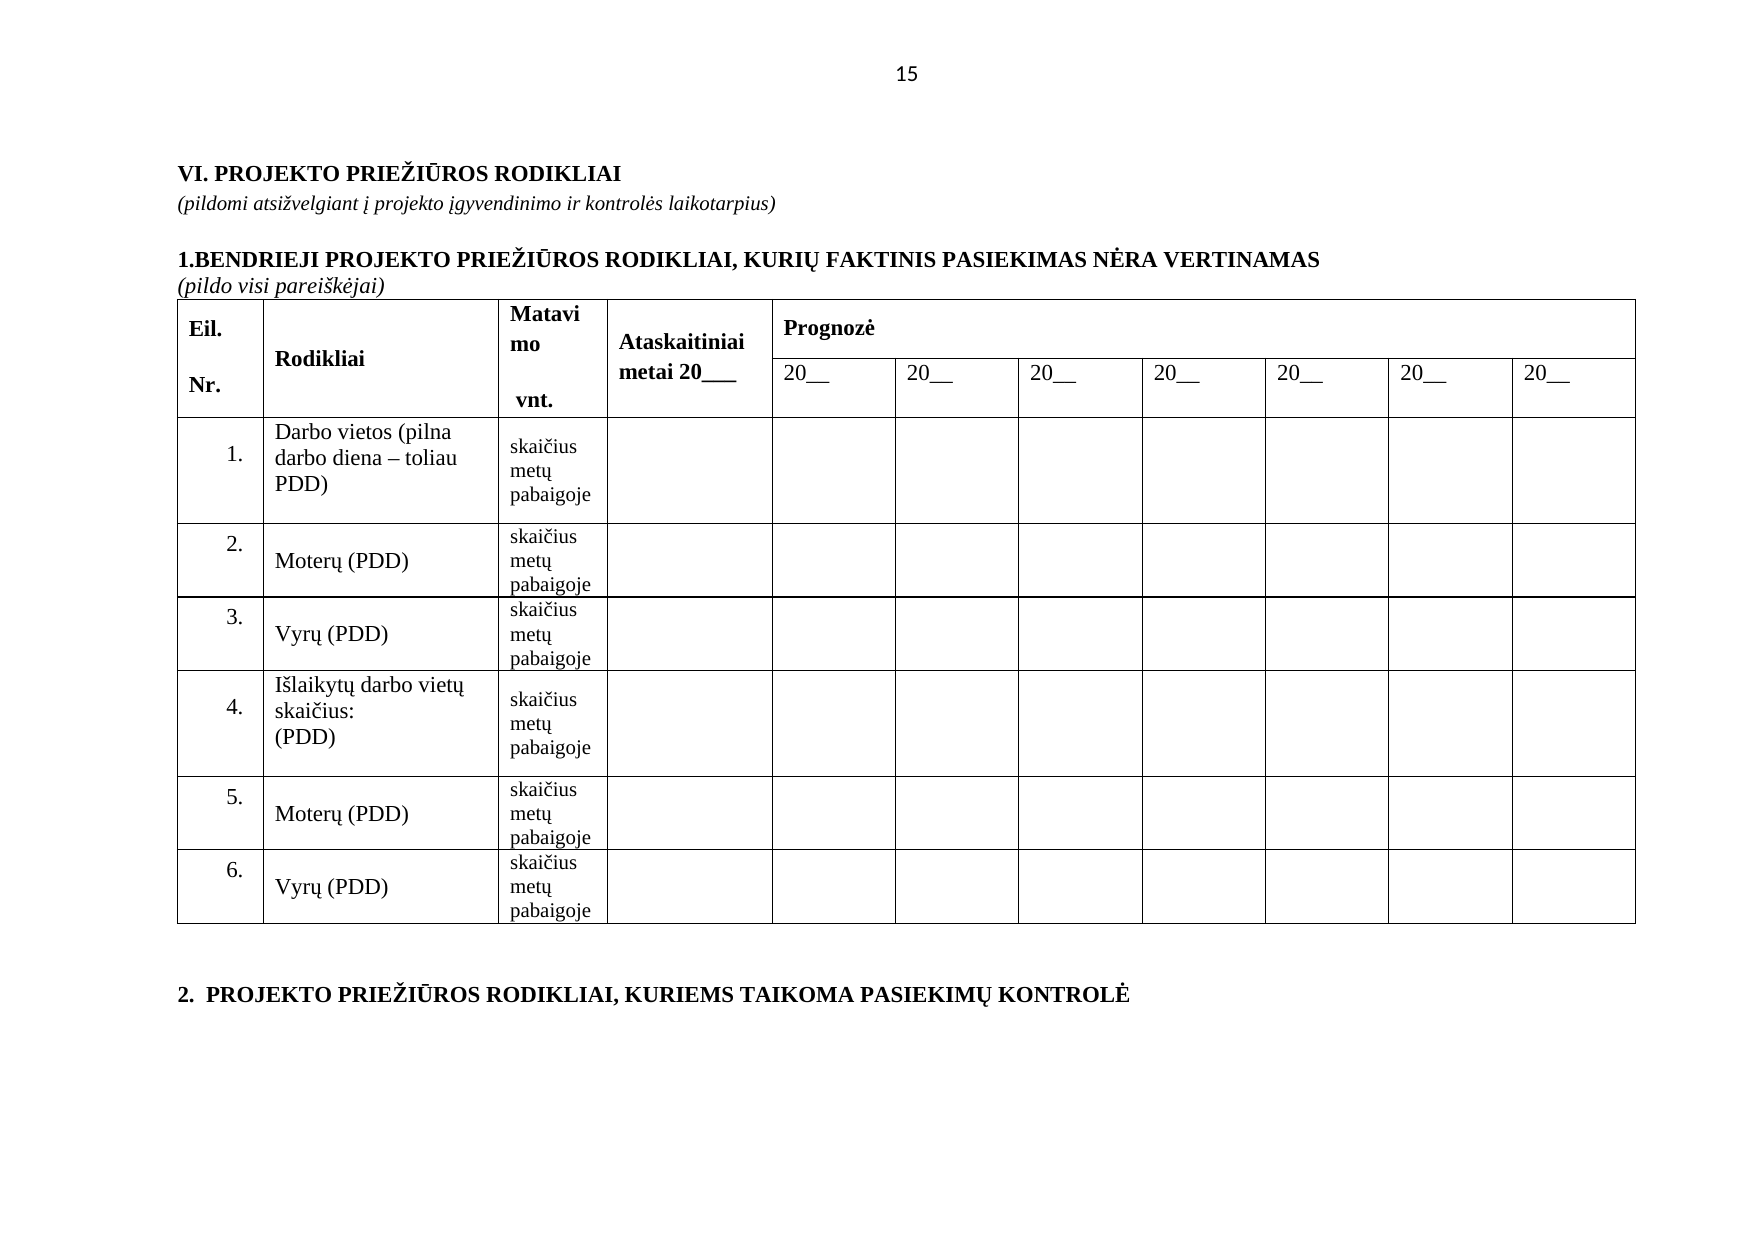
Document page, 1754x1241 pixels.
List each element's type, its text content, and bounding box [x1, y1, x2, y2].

table_header Matavimo vnt. [499, 300, 607, 417]
table_cell [1513, 418, 1635, 523]
text (pildo visi pareiškėjai) [177, 272, 1636, 299]
table_header Rodikliai [264, 300, 498, 417]
table_cell [608, 524, 772, 596]
table_cell [1513, 524, 1635, 596]
table_cell [608, 418, 772, 523]
table_cell [1389, 671, 1512, 776]
table_cell 20__ [1513, 359, 1635, 417]
table_cell [773, 777, 895, 849]
table_cell [1019, 524, 1142, 596]
table_cell [896, 418, 1018, 523]
table_cell 20__ [1266, 359, 1388, 417]
table_cell 20__ [1019, 359, 1142, 417]
table_cell skaičius metų pabaigoje [499, 524, 607, 596]
table_cell [773, 418, 895, 523]
table_cell [896, 777, 1018, 849]
table_cell [1266, 850, 1388, 922]
table_cell [1389, 850, 1512, 922]
table_cell 20__ [1389, 359, 1512, 417]
table_cell skaičius metų pabaigoje [499, 598, 607, 669]
table_cell [1019, 598, 1142, 669]
table_cell [1019, 777, 1142, 849]
table_cell [1389, 524, 1512, 596]
table_cell [1266, 777, 1388, 849]
table_cell [608, 850, 772, 922]
table_cell [1019, 850, 1142, 922]
table_cell 6. [178, 850, 263, 922]
table_cell [1513, 598, 1635, 669]
table_header Eil. Nr. [178, 300, 263, 417]
table_cell [1143, 777, 1265, 849]
text (pildomi atsižvelgiant į projekto įgyvendinimo ir kontrolės laikotarpius) [177, 191, 1636, 215]
table_cell [896, 598, 1018, 669]
table_cell [608, 671, 772, 776]
table_cell [896, 671, 1018, 776]
table_cell [896, 524, 1018, 596]
table_cell [896, 850, 1018, 922]
text VI. PROJEKTO PRIEŽIŪROS RODIKLIAI [177, 161, 1636, 187]
table_cell [1513, 671, 1635, 776]
table_cell skaičius metų pabaigoje [499, 777, 607, 849]
table_cell [1266, 524, 1388, 596]
table_cell [1019, 671, 1142, 776]
table_cell 5. [178, 777, 263, 849]
table_cell skaičius metų pabaigoje [499, 671, 607, 776]
table_cell Moterų (PDD) [264, 524, 498, 596]
table_cell [773, 598, 895, 669]
table_cell [1513, 777, 1635, 849]
table_cell 20__ [896, 359, 1018, 417]
table_cell Moterų (PDD) [264, 777, 498, 849]
table_cell Vyrų (PDD) [264, 598, 498, 669]
table_cell [1266, 418, 1388, 523]
table_cell 20__ [773, 359, 895, 417]
table_header Ataskaitiniai metai 20___ [608, 300, 772, 417]
table_cell [1143, 524, 1265, 596]
table_cell 1. [178, 418, 263, 523]
table_cell [1389, 598, 1512, 669]
table_cell [1143, 850, 1265, 922]
table_cell Išlaikytų darbo vietų skaičius: (PDD) [264, 671, 498, 776]
table_cell 20__ [1143, 359, 1265, 417]
table_cell [1143, 671, 1265, 776]
table_cell [1266, 671, 1388, 776]
table_cell [1389, 418, 1512, 523]
table_header Prognozė [773, 300, 1635, 358]
table_cell [773, 671, 895, 776]
table_cell [1513, 850, 1635, 922]
table_cell [1389, 777, 1512, 849]
table_cell [1266, 598, 1388, 669]
text 1.BENDRIEJI PROJEKTO PRIEŽIŪROS RODIKLIAI, KURIŲ FAKTINIS PASIEKIMAS NĖRA VERTINAMAS [177, 246, 1636, 272]
table_cell [1143, 598, 1265, 669]
text 2. PROJEKTO PRIEŽIŪROS RODIKLIAI, KURIEMS TAIKOMA PASIEKIMŲ KONTROLĖ [177, 981, 1636, 1007]
table_cell [608, 598, 772, 669]
table_cell Vyrų (PDD) [264, 850, 498, 922]
table_cell [773, 850, 895, 922]
table_cell [773, 524, 895, 596]
table_cell 2. [178, 524, 263, 596]
table_cell skaičius metų pabaigoje [499, 418, 607, 523]
table_cell 4. [178, 671, 263, 776]
table_cell [1143, 418, 1265, 523]
table_cell [1019, 418, 1142, 523]
table_cell [608, 777, 772, 849]
table_cell 3. [178, 598, 263, 669]
table_cell skaičius metų pabaigoje [499, 850, 607, 922]
table_cell Darbo vietos (pilna darbo diena – toliau PDD) [264, 418, 498, 523]
